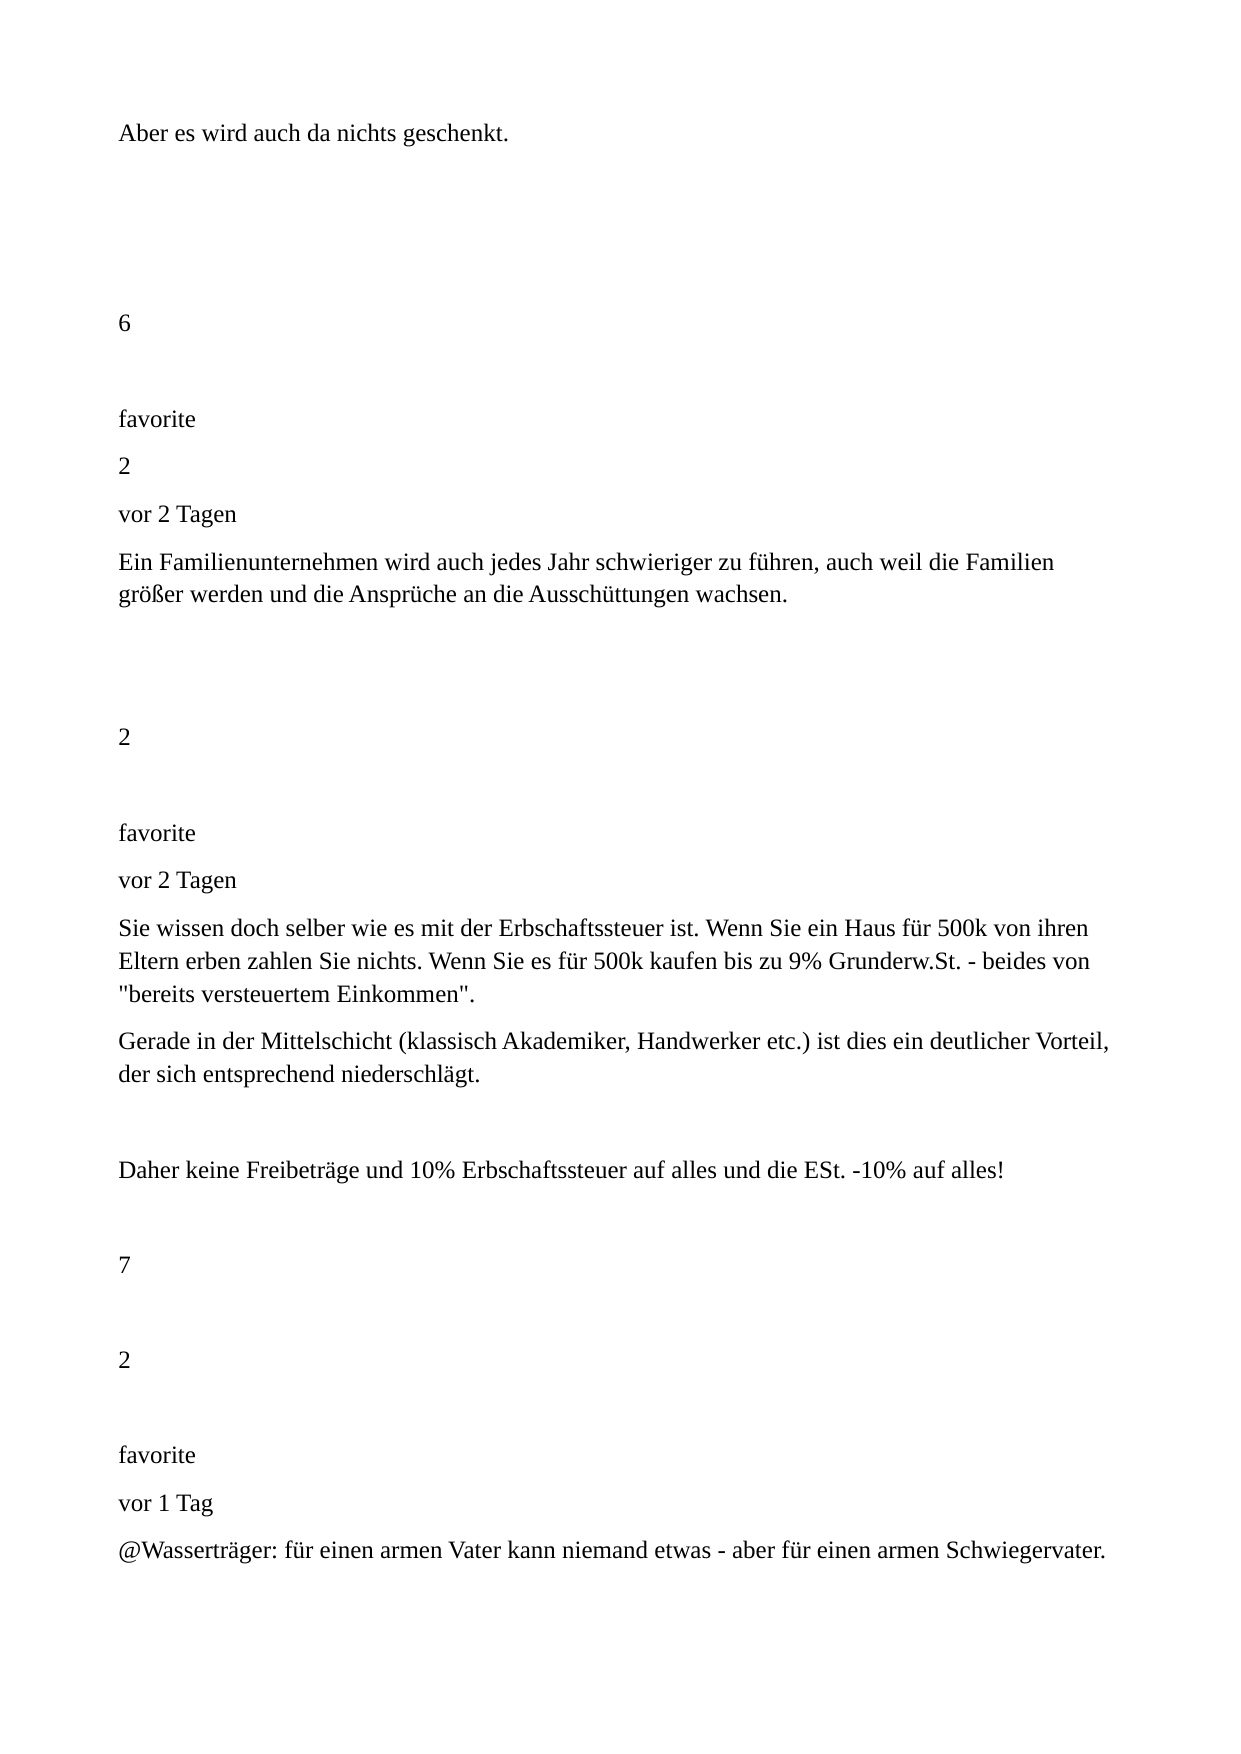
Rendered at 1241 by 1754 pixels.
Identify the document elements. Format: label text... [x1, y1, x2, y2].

text favorite [118, 818, 1122, 846]
text vor 1 Tag [118, 1488, 1122, 1517]
text favorite [118, 1440, 1122, 1469]
text 2 [118, 722, 1122, 751]
text Sie wissen doch selber wie es mit der Erbschaftssteuer ist. Wenn Sie ein Haus für 500k von ihren Eltern erben zahlen Sie nichts. Wenn Sie es für 500k kaufen bis zu 9% Grunderw.St. - beides von "bereits versteuertem Einkommen". [118, 913, 1122, 1008]
text 2 [118, 451, 1122, 480]
text vor 2 Tagen [118, 865, 1122, 894]
text vor 2 Tagen [118, 499, 1122, 528]
text 6 [118, 308, 1122, 337]
text Gerade in der Mittelschicht (klassisch Akademiker, Handwerker etc.) ist dies ein deutlicher Vorteil, der sich entsprechend niederschlägt. [118, 1026, 1122, 1088]
text Aber es wird auch da nichts geschenkt. [118, 118, 1122, 147]
text 7 [118, 1250, 1122, 1279]
text favorite [118, 404, 1122, 432]
text Ein Familienunternehmen wird auch jedes Jahr schwieriger zu führen, auch weil die Familien größer werden und die Ansprüche an die Ausschüttungen wachsen. [118, 547, 1122, 608]
text 2 [118, 1345, 1122, 1374]
text Daher keine Freibeträge und 10% Erbschaftssteuer auf alles und die ESt. -10% auf alles! [118, 1155, 1122, 1183]
text @Wasserträger: für einen armen Vater kann niemand etwas - aber für einen armen Schwiegervater. [118, 1536, 1122, 1564]
